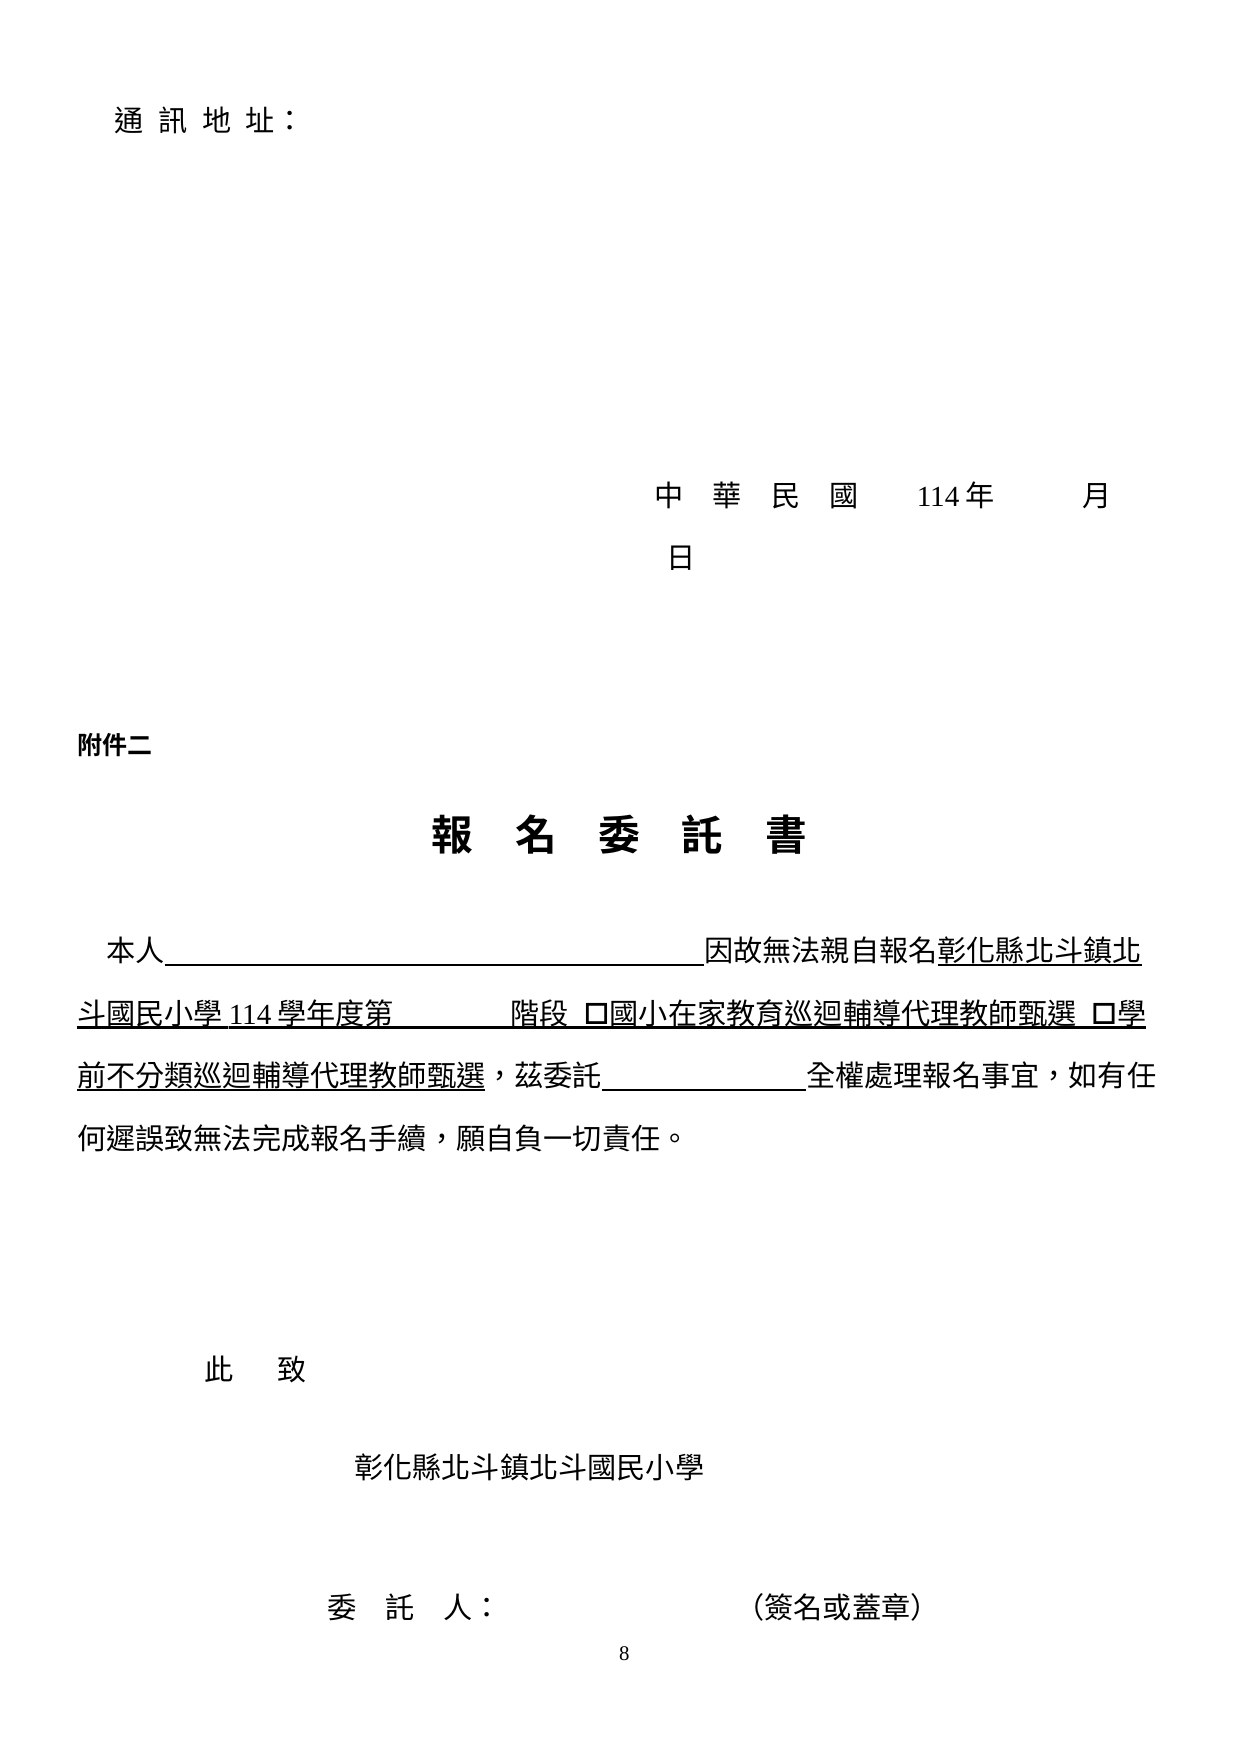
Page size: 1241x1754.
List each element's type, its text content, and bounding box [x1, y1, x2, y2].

text 此 致 [77, 1345, 1163, 1390]
text 委 託 人： （簽名或蓋章） [327, 1584, 1163, 1627]
text 中 華 民 國 114年 月 日 [114, 452, 1163, 577]
text 彰化縣北斗鎮北斗國民小學 [77, 1445, 1163, 1487]
text 通 訊 地 址： [114, 77, 1163, 139]
text 附件二 [77, 702, 1163, 764]
text 報 名 委 託 書 [77, 802, 1163, 862]
text 本人 因故無法親自報名彰化縣北斗鎮北斗國民小學114學年度第 階段 國小在家教育巡迴輔導代理教師甄選 學前不分類巡迴輔導代理教師甄選，茲委託 全權處理報名事宜，如有任何遲誤致無法完成報名手續，願自負一切責任。 [77, 907, 1163, 1157]
